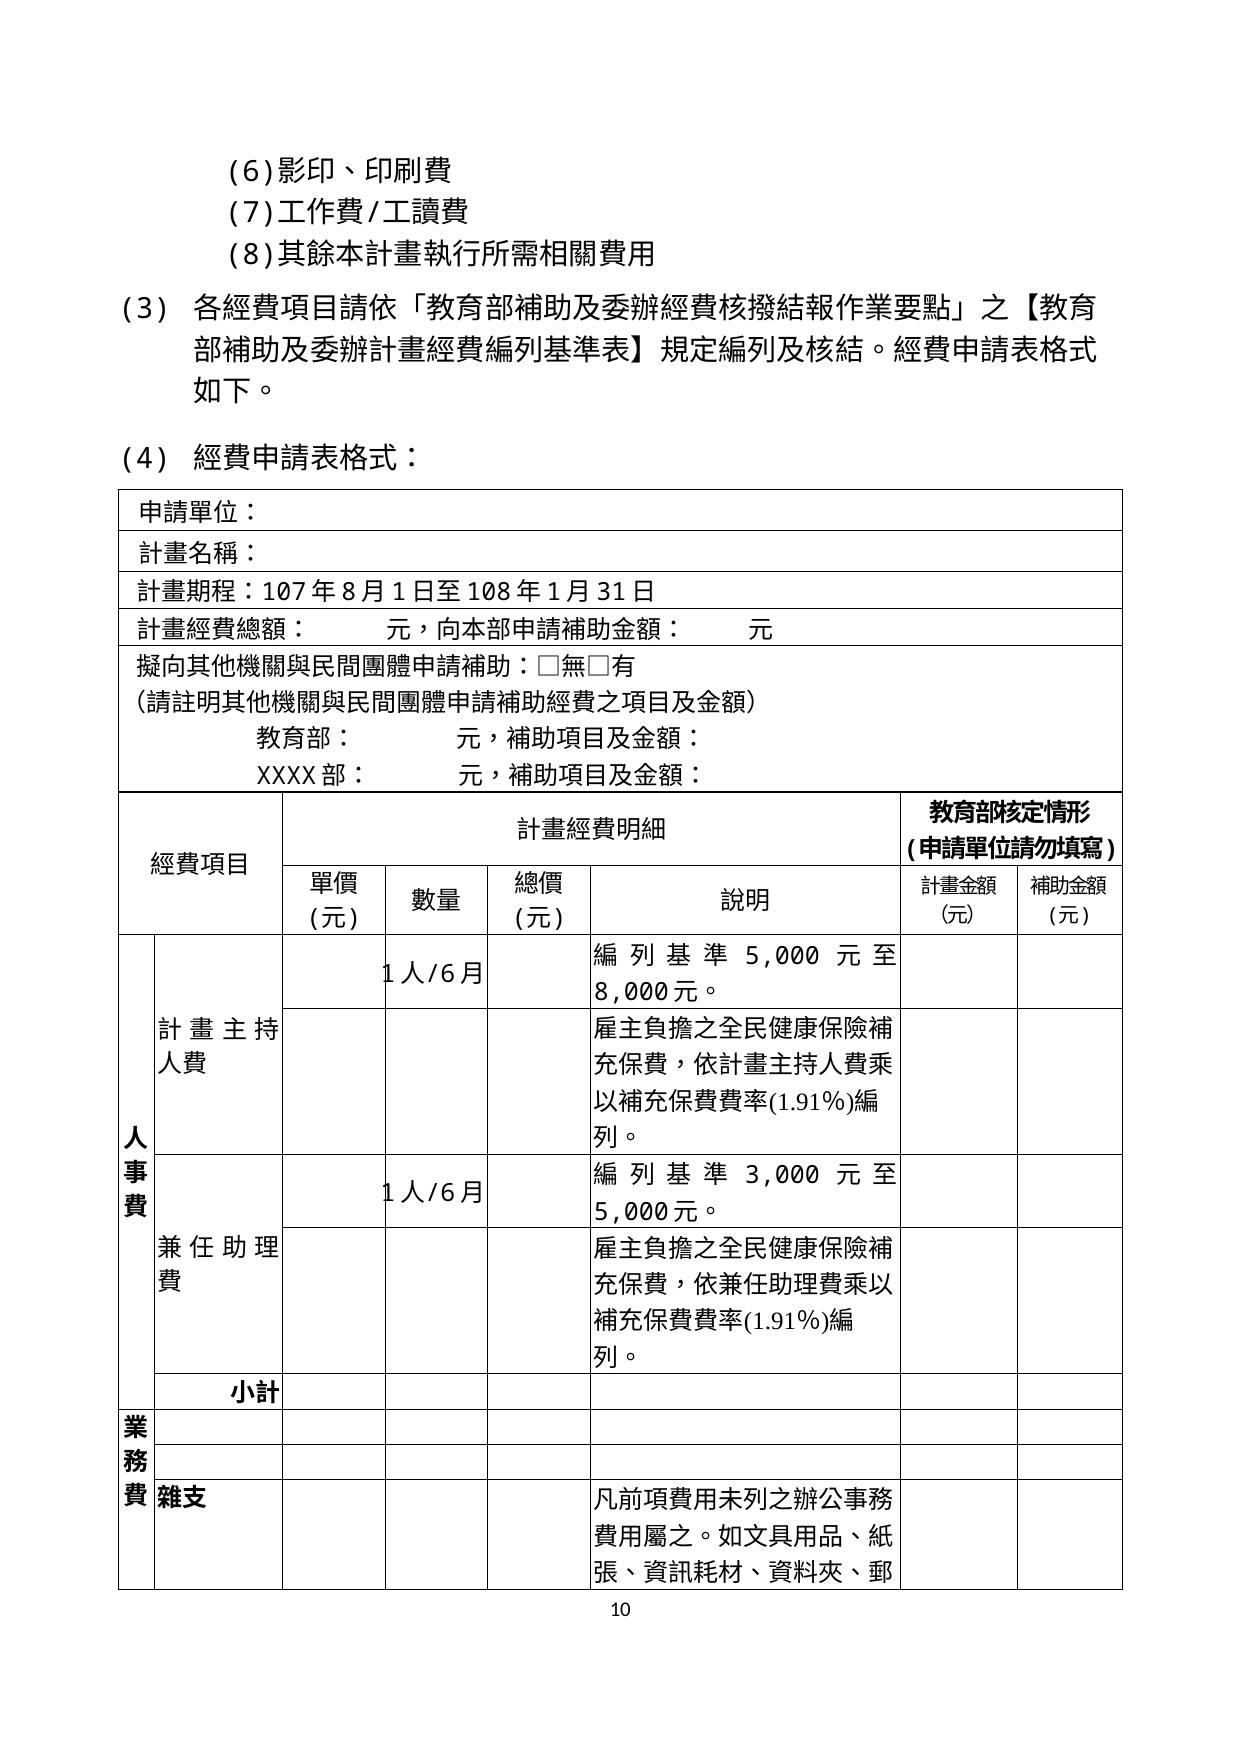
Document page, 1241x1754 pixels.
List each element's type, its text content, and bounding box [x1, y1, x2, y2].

table_cell [283, 1374, 385, 1408]
table_cell [901, 1374, 1017, 1408]
table_cell 兼任助理費 [155, 1155, 282, 1373]
table_cell [901, 935, 1017, 1008]
table_cell [1018, 1374, 1122, 1408]
table_cell [283, 1480, 385, 1588]
text (6)影印、印刷費 [224, 148, 1122, 189]
table_cell 1人/6月 [386, 935, 487, 1008]
table_cell 雇主負擔之全民健康保險補充保費，依計畫主持人費乘以補充保費費率(1.91％)編列。 [591, 1009, 900, 1154]
table_cell [488, 1445, 590, 1479]
table_cell [283, 1445, 385, 1479]
table_cell [488, 1480, 590, 1588]
table_cell [283, 935, 385, 1008]
table_cell 補助金額(元) [1018, 866, 1122, 934]
table_cell [283, 1009, 385, 1154]
table_cell 計畫經費明細 [283, 793, 900, 865]
table_cell [488, 935, 590, 1008]
table_cell [386, 1445, 487, 1479]
table_cell [1018, 935, 1122, 1008]
table_cell [901, 1009, 1017, 1154]
table_cell [1018, 1009, 1122, 1154]
table_cell [488, 1410, 590, 1443]
table_cell [901, 1480, 1017, 1588]
table_cell [591, 1445, 900, 1479]
table_cell 人事 費 [119, 935, 154, 1408]
table_cell [283, 1410, 385, 1443]
table_cell 雜支 [155, 1480, 282, 1588]
text (7)工作費/工讀費 [224, 189, 1122, 231]
table_cell 擬向其他機關與民間團體申請補助：□無□有 （請註明其他機關與民間團體申請補助經費之項目及金額） 教育部： 元，補助項目及金額： XXXX部： 元，補助項目及金額： [119, 646, 1122, 791]
table_cell 數量 [386, 866, 487, 934]
table_cell [386, 1228, 487, 1373]
table_cell [901, 1410, 1017, 1443]
table_cell [901, 1155, 1017, 1227]
table_cell [155, 1410, 282, 1443]
table_cell [1018, 1228, 1122, 1373]
table_cell [386, 1410, 487, 1443]
table_header 申請單位： [119, 490, 1122, 530]
list 經費申請表格式： [118, 435, 1122, 477]
table_cell [1018, 1410, 1122, 1443]
table_cell [1018, 1155, 1122, 1227]
table_cell [901, 1228, 1017, 1373]
table_cell [386, 1374, 487, 1408]
table_cell 計畫期程：107年8月1日至108年1月31日 [119, 572, 1122, 608]
table_cell [386, 1009, 487, 1154]
table_cell 經費項目 [119, 793, 282, 934]
table_cell 1人/6月 [386, 1155, 487, 1227]
table_cell 單價(元) [283, 866, 385, 934]
table_cell [283, 1155, 385, 1227]
table_cell 總價(元) [488, 866, 590, 934]
table_cell 編列基準3,000元至5,000元。 [591, 1155, 900, 1227]
table_cell 凡前項費用未列之辦公事務費用屬之。如文具用品、紙張、資訊耗材、資料夾、郵 [591, 1480, 900, 1588]
table_cell [488, 1009, 590, 1154]
table_cell [591, 1374, 900, 1408]
table_cell 計畫經費總額： 元，向本部申請補助金額： 元 [119, 609, 1122, 645]
table_cell [488, 1155, 590, 1227]
table_cell 計畫主持人費 [155, 935, 282, 1154]
table_cell [386, 1480, 487, 1588]
table_cell 編列基準5,000元至8,000元。 [591, 935, 900, 1008]
table_cell 說明 [591, 866, 900, 934]
table_cell 計畫金額（元） [901, 866, 1017, 934]
table_cell 雇主負擔之全民健康保險補充保費，依兼任助理費乘以補充保費費率(1.91％)編列。 [591, 1228, 900, 1373]
table_cell [591, 1410, 900, 1443]
text (8)其餘本計畫執行所需相關費用 [224, 231, 1122, 273]
table_cell 業務 費 [119, 1410, 154, 1588]
table_cell [283, 1228, 385, 1373]
table_cell 教育部核定情形 (申請單位請勿填寫) [901, 793, 1122, 865]
table_cell 計畫名稱： [119, 531, 1122, 571]
table_cell [1018, 1445, 1122, 1479]
table_cell [488, 1374, 590, 1408]
table_cell [1018, 1480, 1122, 1588]
table_cell [155, 1445, 282, 1479]
table_cell 小計 [155, 1374, 282, 1408]
list 各經費項目請依「教育部補助及委辦經費核撥結報作業要點」之【教育部補助及委辦計畫經費編列基準表】規定編列及核結。經費申請表格式如下。 [118, 285, 1122, 410]
table_cell [488, 1228, 590, 1373]
table_cell [901, 1445, 1017, 1479]
